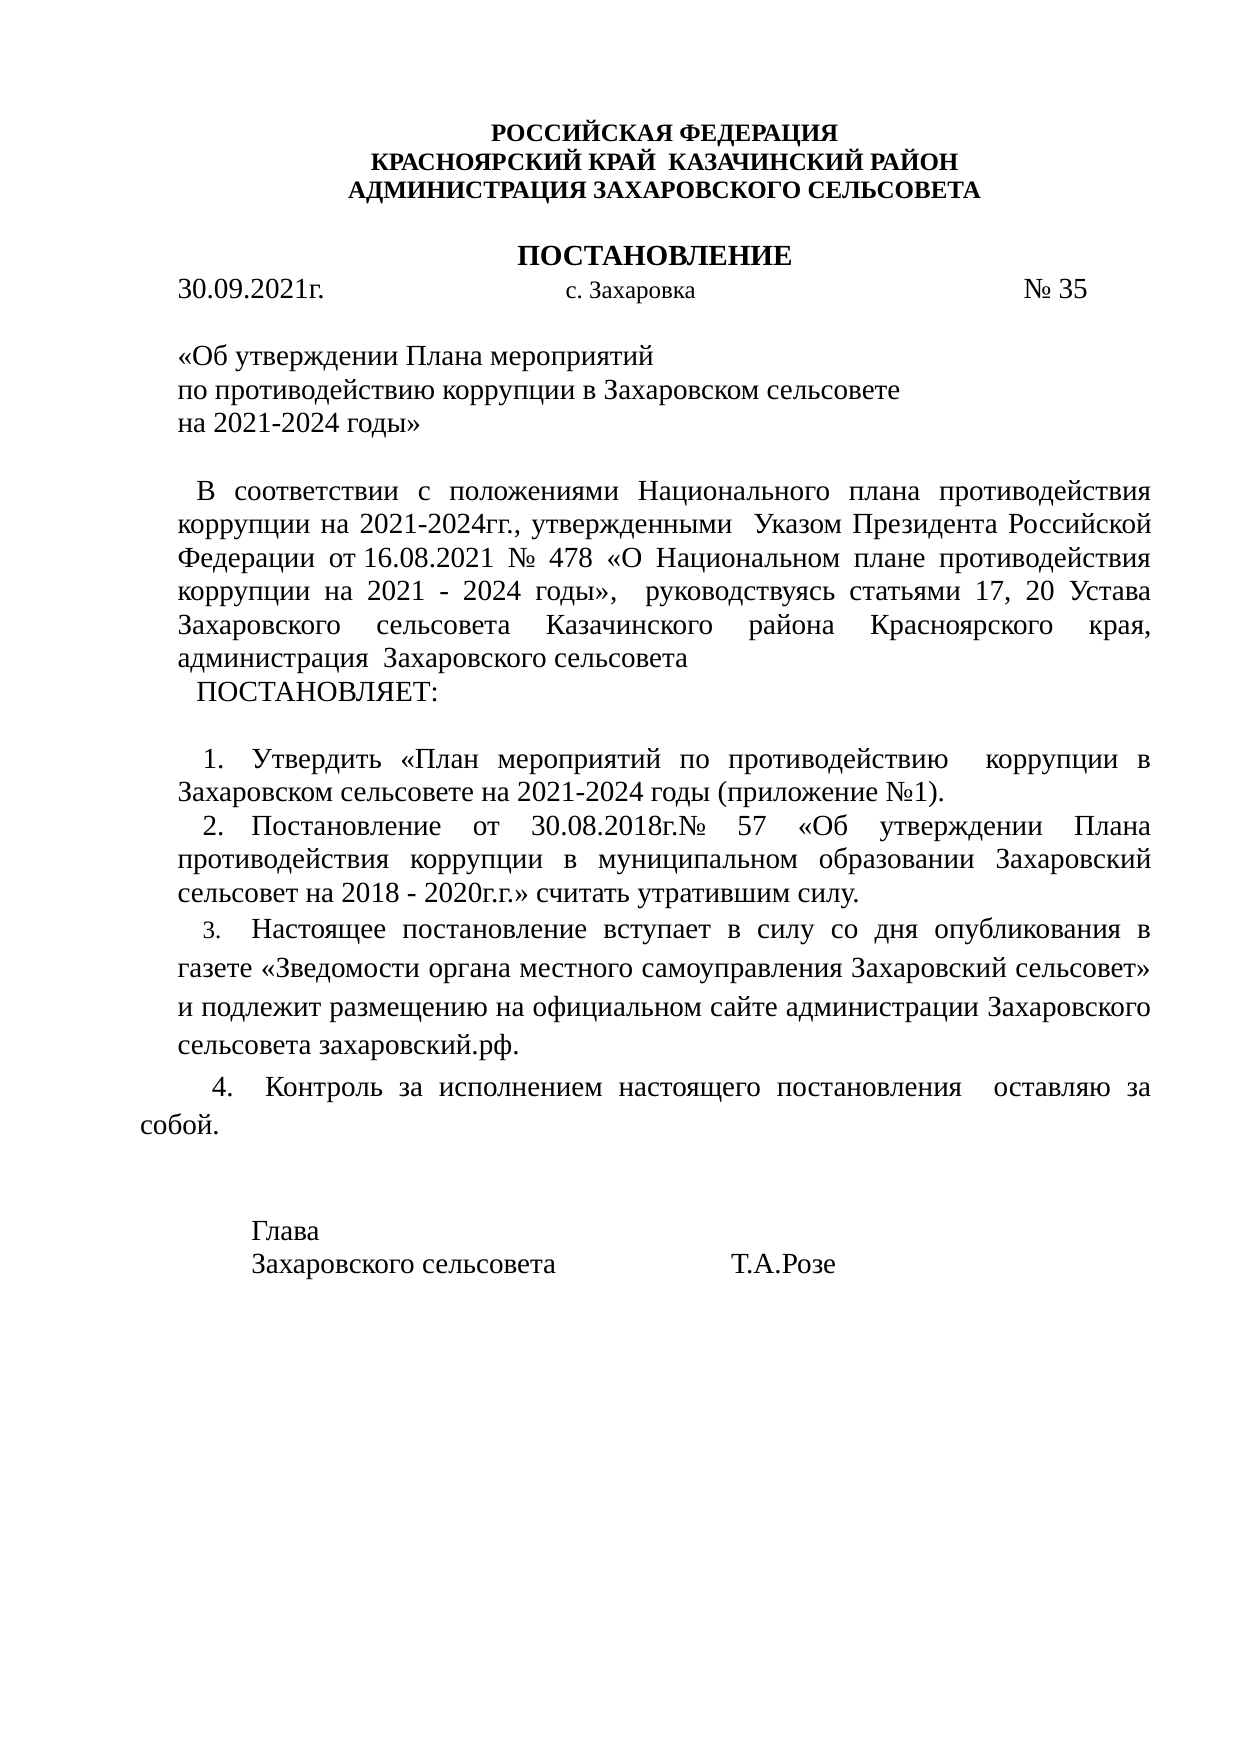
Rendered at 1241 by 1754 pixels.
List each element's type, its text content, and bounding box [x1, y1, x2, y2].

list Утвердить «План мероприятий по противодействию коррупции в Захаровском сельсовете на 2021-2024 годы (приложение №1). [177, 741, 1152, 808]
text по противодействию коррупции в Захаровском сельсовете [177, 372, 1152, 406]
text В соответствии с положениями Национального плана противодействия коррупции на 2021-2024гг., утвержденными Указом Президента Российской Федерации от 16.08.2021 № 478 «О Национальном плане противодействия коррупции на 2021 - 2024 годы», руководствуясь статьями 17, 20 Устава Захаровского сельсовета Казачинского района Красноярского края, администрация Захаровского сельсовета [177, 473, 1152, 674]
text Глава [177, 1213, 1152, 1246]
list Постановление от 30.08.2018г.№ 57 «Об утверждении Плана противодействия коррупции в муниципальном образовании Захаровский сельсовет на 2018 - 2020г.г.» считать утратившим силу. [177, 808, 1152, 909]
text РОССИЙСКАЯ ФЕДЕРАЦИЯ [177, 118, 1152, 147]
text 30.09.2021г. с. Захаровка № 35 [177, 271, 1152, 305]
list Настоящее постановление вступает в силу со дня опубликования в газете «Зведомости органа местного самоуправления Захаровский сельсовет» и подлежит размещению на официальном сайте администрации Захаровского сельсовета захаровский.рф. [177, 912, 1152, 1061]
text Захаровского сельсовета Т.А.Розе [177, 1246, 1152, 1280]
text ПОСТАНОВЛЕНИЕ [177, 238, 1152, 271]
text на 2021-2024 годы» [177, 406, 1152, 439]
text 4. Контроль за исполнением настоящего постановления оставляю за собой. [140, 1069, 1152, 1141]
text КРАСНОЯРСКИЙ КРАЙ КАЗАЧИНСКИЙ РАЙОН [177, 147, 1152, 176]
text АДМИНИСТРАЦИЯ ЗАХАРОВСКОГО СЕЛЬСОВЕТА [177, 176, 1152, 204]
text ПОСТАНОВЛЯЕТ: [140, 674, 1181, 707]
text «Об утверждении Плана мероприятий [177, 338, 1152, 372]
